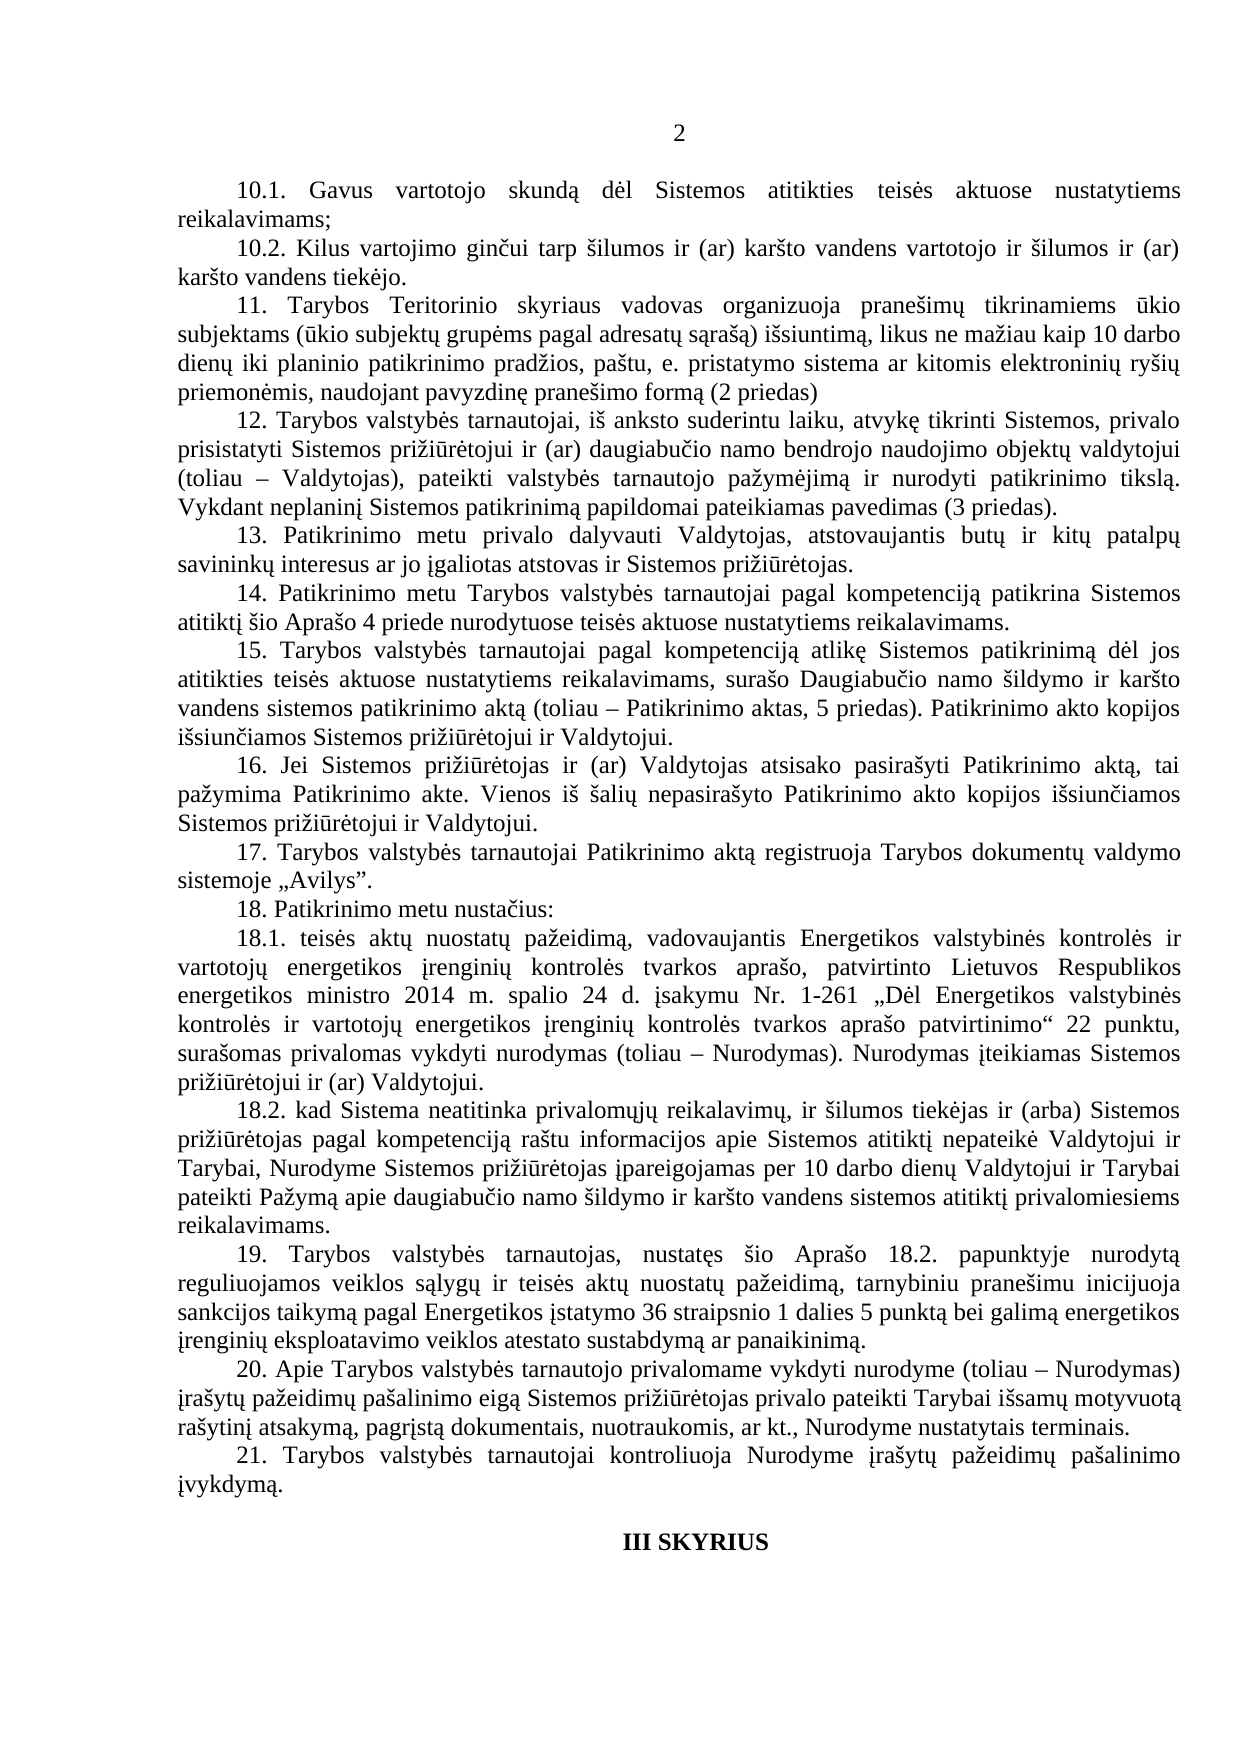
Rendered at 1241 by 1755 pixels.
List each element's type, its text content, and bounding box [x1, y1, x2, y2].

text 14. Patikrinimo metu Tarybos valstybės tarnautojai pagal kompetenciją patikrina Sistemos atitiktį šio Aprašo 4 priede nurodytuose teisės aktuose nustatytiems reikalavimams. [177, 578, 1181, 636]
text 16. Jei Sistemos prižiūrėtojas ir (ar) Valdytojas atsisako pasirašyti Patikrinimo aktą, tai pažymima Patikrinimo akte. Vienos iš šalių nepasirašyto Patikrinimo akto kopijos išsiunčiamos Sistemos prižiūrėtojui ir Valdytojui. [177, 751, 1181, 837]
text 10.1. Gavus vartotojo skundą dėl Sistemos atitikties teisės aktuose nustatytiems reikalavimams; [177, 176, 1181, 233]
text III SKYRIUS [177, 1527, 1181, 1556]
text 18.2. kad Sistema neatitinka privalomųjų reikalavimų, ir šilumos tiekėjas ir (arba) Sistemos prižiūrėtojas pagal kompetenciją raštu informacijos apie Sistemos atitiktį nepateikė Valdytojui ir Tarybai, Nurodyme Sistemos prižiūrėtojas įpareigojamas per 10 darbo dienų Valdytojui ir Tarybai pateikti Pažymą apie daugiabučio namo šildymo ir karšto vandens sistemos atitiktį privalomiesiems reikalavimams. [177, 1096, 1181, 1239]
text 21. Tarybos valstybės tarnautojai kontroliuoja Nurodyme įrašytų pažeidimų pašalinimo įvykdymą. [177, 1441, 1181, 1498]
text 10.2. Kilus vartojimo ginčui tarp šilumos ir (ar) karšto vandens vartotojo ir šilumos ir (ar) karšto vandens tiekėjo. [177, 233, 1181, 291]
text 19. Tarybos valstybės tarnautojas, nustatęs šio Aprašo 18.2. papunktyje nurodytą reguliuojamos veiklos sąlygų ir teisės aktų nuostatų pažeidimą, tarnybiniu pranešimu inicijuoja sankcijos taikymą pagal Energetikos įstatymo 36 straipsnio 1 dalies 5 punktą bei galimą energetikos įrenginių eksploatavimo veiklos atestato sustabdymą ar panaikinimą. [177, 1239, 1181, 1354]
text 12. Tarybos valstybės tarnautojai, iš anksto suderintu laiku, atvykę tikrinti Sistemos, privalo prisistatyti Sistemos prižiūrėtojui ir (ar) daugiabučio namo bendrojo naudojimo objektų valdytojui (toliau – Valdytojas), pateikti valstybės tarnautojo pažymėjimą ir nurodyti patikrinimo tikslą. Vykdant neplaninį Sistemos patikrinimą papildomai pateikiamas pavedimas (3 priedas). [177, 406, 1181, 521]
text 11. Tarybos Teritorinio skyriaus vadovas organizuoja pranešimų tikrinamiems ūkio subjektams (ūkio subjektų grupėms pagal adresatų sąrašą) išsiuntimą, likus ne mažiau kaip 10 darbo dienų iki planinio patikrinimo pradžios, paštu, e. pristatymo sistema ar kitomis elektroninių ryšių priemonėmis, naudojant pavyzdinę pranešimo formą (2 priedas) [177, 291, 1181, 406]
text 13. Patikrinimo metu privalo dalyvauti Valdytojas, atstovaujantis butų ir kitų patalpų savininkų interesus ar jo įgaliotas atstovas ir Sistemos prižiūrėtojas. [177, 521, 1181, 578]
text 18. Patikrinimo metu nustačius: [177, 894, 1181, 923]
text 17. Tarybos valstybės tarnautojai Patikrinimo aktą registruoja Tarybos dokumentų valdymo sistemoje „Avilys”. [177, 837, 1181, 894]
text 15. Tarybos valstybės tarnautojai pagal kompetenciją atlikę Sistemos patikrinimą dėl jos atitikties teisės aktuose nustatytiems reikalavimams, surašo Daugiabučio namo šildymo ir karšto vandens sistemos patikrinimo aktą (toliau – Patikrinimo aktas, 5 priedas). Patikrinimo akto kopijos išsiunčiamos Sistemos prižiūrėtojui ir Valdytojui. [177, 636, 1181, 751]
text 20. Apie Tarybos valstybės tarnautojo privalomame vykdyti nurodyme (toliau – Nurodymas) įrašytų pažeidimų pašalinimo eigą Sistemos prižiūrėtojas privalo pateikti Tarybai išsamų motyvuotą rašytinį atsakymą, pagrįstą dokumentais, nuotraukomis, ar kt., Nurodyme nustatytais terminais. [177, 1354, 1181, 1441]
text 18.1. teisės aktų nuostatų pažeidimą, vadovaujantis Energetikos valstybinės kontrolės ir vartotojų energetikos įrenginių kontrolės tvarkos aprašo, patvirtinto Lietuvos Respublikos energetikos ministro 2014 m. spalio 24 d. įsakymu Nr. 1-261 „Dėl Energetikos valstybinės kontrolės ir vartotojų energetikos įrenginių kontrolės tvarkos aprašo patvirtinimo“ 22 punktu, surašomas privalomas vykdyti nurodymas (toliau – Nurodymas). Nurodymas įteikiamas Sistemos prižiūrėtojui ir (ar) Valdytojui. [177, 923, 1181, 1096]
